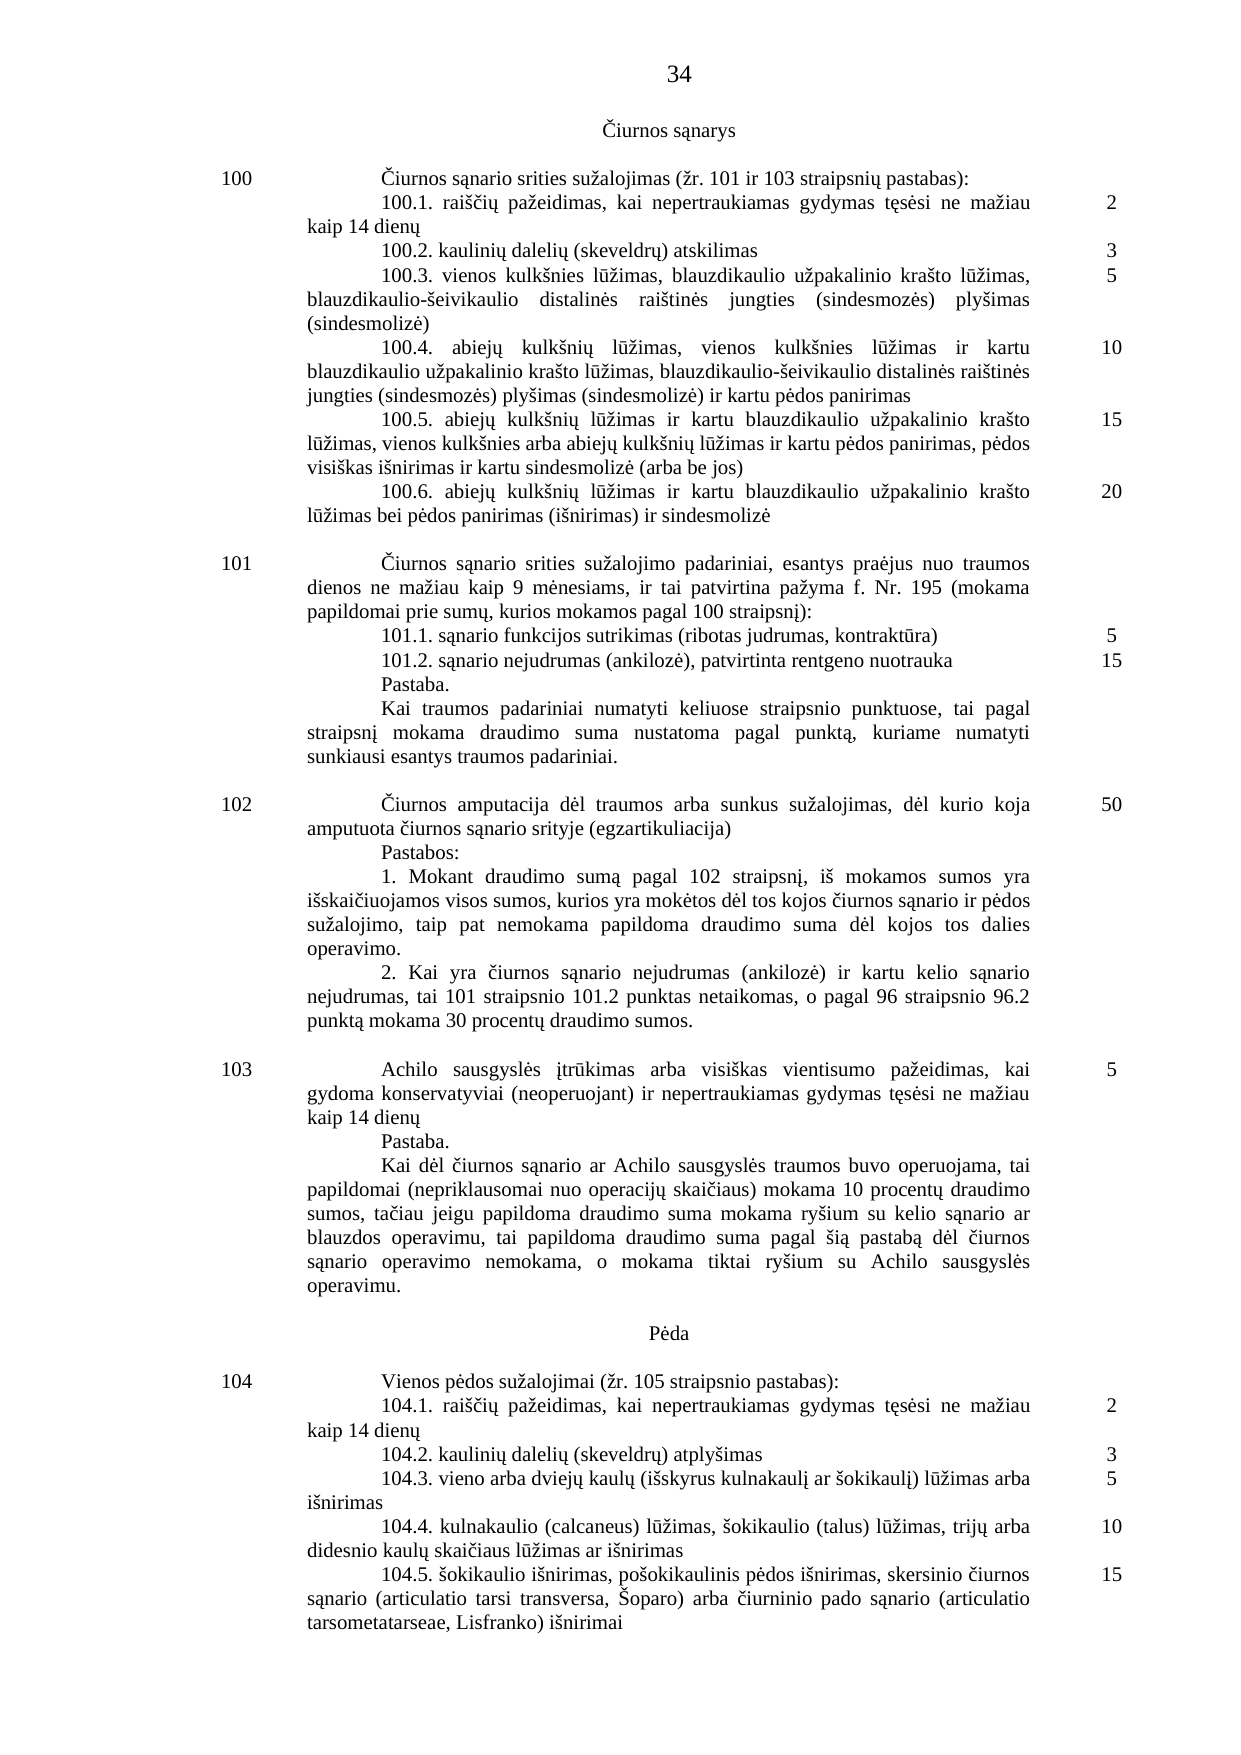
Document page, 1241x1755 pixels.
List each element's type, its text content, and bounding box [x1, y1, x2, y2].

table_cell Čiurnos sąnario srities sužalojimo padariniai, esantys praėjus nuo traumos dienos ne mažiau kaip 9 mėnesiams, ir tai patvirtina pažyma f. Nr. 195 (mokama papildomai prie sumų, kurios mokamos pagal 100 straipsnį): 101.1. sąnario funkcijos sutrikimas (ribotas judrumas, kontraktūra) 101.2. sąnario nejudrumas (ankilozė), patvirtinta rentgeno nuotrauka Pastaba. Kai traumos padariniai numatyti keliuose straipsnio punktuose, tai pagal straipsnį mokama draudimo suma nustatoma pagal punktą, kuriame numatyti sunkiausi esantys traumos padariniai. [296, 551, 1042, 792]
table_cell Achilo sausgyslės įtrūkimas arba visiškas vientisumo pažeidimas, kai gydoma konservatyviai (neoperuojant) ir nepertraukiamas gydymas tęsėsi ne mažiau kaip 14 dienų Pastaba. Kai dėl čiurnos sąnario ar Achilo sausgyslės traumos buvo operuojama, tai papildomai (nepriklausomai nuo operacijų skaičiaus) mokama 10 procentų draudimo sumos, tačiau jeigu papildoma draudimo suma mokama ryšium su kelio sąnario ar blauzdos operavimu, tai papildoma draudimo suma pagal šią pastabą dėl čiurnos sąnario operavimo nemokama, o mokama tiktai ryšium su Achilo sausgyslės operavimu. [296, 1057, 1042, 1321]
table_cell Čiurnos amputacija dėl traumos arba sunkus sužalojimas, dėl kurio koja amputuota čiurnos sąnario srityje (egzartikuliacija) Pastabos: 1. Mokant draudimo sumą pagal 102 straipsnį, iš mokamos sumos yra išskaičiuojamos visos sumos, kurios yra mokėtos dėl tos kojos čiurnos sąnario ir pėdos sužalojimo, taip pat nemokama papildoma draudimo suma dėl kojos tos dalies operavimo. 2. Kai yra čiurnos sąnario nejudrumas (ankilozė) ir kartu kelio sąnario nejudrumas, tai 101 straipsnio 101.2 punktas netaikomas, o pagal 96 straipsnio 96.2 punktą mokama 30 procentų draudimo sumos. [296, 792, 1042, 1057]
table_cell 100 [177, 166, 296, 551]
table_cell [177, 118, 296, 166]
table_cell 103 [177, 1057, 296, 1321]
table_cell [177, 1321, 296, 1369]
table_cell 101 [177, 551, 296, 792]
table_cell Pėda [296, 1321, 1042, 1369]
table_cell 5 [1042, 1057, 1181, 1321]
table_cell 50 [1042, 792, 1181, 1057]
table_cell 102 [177, 792, 296, 1057]
table_cell [1042, 118, 1181, 166]
table_cell Vienos pėdos sužalojimai (žr. 105 straipsnio pastabas): 104.1. raiščių pažeidimas, kai nepertraukiamas gydymas tęsėsi ne mažiau kaip 14 dienų 104.2. kaulinių dalelių (skeveldrų) atplyšimas 104.3. vieno arba dviejų kaulų (išskyrus kulnakaulį ar šokikaulį) lūžimas arba išnirimas 104.4. kulnakaulio (calcaneus) lūžimas, šokikaulio (talus) lūžimas, trijų arba didesnio kaulų skaičiaus lūžimas ar išnirimas 104.5. šokikaulio išnirimas, pošokikaulinis pėdos išnirimas, skersinio čiurnos sąnario (articulatio tarsi transversa, Šoparo) arba čiurninio pado sąnario (articulatio tarsometatarseae, Lisfranko) išnirimai [296, 1369, 1042, 1634]
table_cell Čiurnos sąnarys [296, 118, 1042, 166]
table_cell 2 3 5 10 15 20 [1042, 166, 1181, 551]
table_cell 2 3 5 10 15 [1042, 1369, 1181, 1634]
table_cell Čiurnos sąnario srities sužalojimas (žr. 101 ir 103 straipsnių pastabas): 100.1. raiščių pažeidimas, kai nepertraukiamas gydymas tęsėsi ne mažiau kaip 14 dienų 100.2. kaulinių dalelių (skeveldrų) atskilimas 100.3. vienos kulkšnies lūžimas, blauzdikaulio užpakalinio krašto lūžimas, blauzdikaulio-šeivikaulio distalinės raištinės jungties (sindesmozės) plyšimas (sindesmolizė) 100.4. abiejų kulkšnių lūžimas, vienos kulkšnies lūžimas ir kartu blauzdikaulio užpakalinio krašto lūžimas, blauzdikaulio-šeivikaulio distalinės raištinės jungties (sindesmozės) plyšimas (sindesmolizė) ir kartu pėdos panirimas 100.5. abiejų kulkšnių lūžimas ir kartu blauzdikaulio užpakalinio krašto lūžimas, vienos kulkšnies arba abiejų kulkšnių lūžimas ir kartu pėdos panirimas, pėdos visiškas išnirimas ir kartu sindesmolizė (arba be jos) 100.6. abiejų kulkšnių lūžimas ir kartu blauzdikaulio užpakalinio krašto lūžimas bei pėdos panirimas (išnirimas) ir sindesmolizė [296, 166, 1042, 551]
table_cell [1042, 1321, 1181, 1369]
table_cell 5 15 [1042, 551, 1181, 792]
table_cell 104 [177, 1369, 296, 1634]
